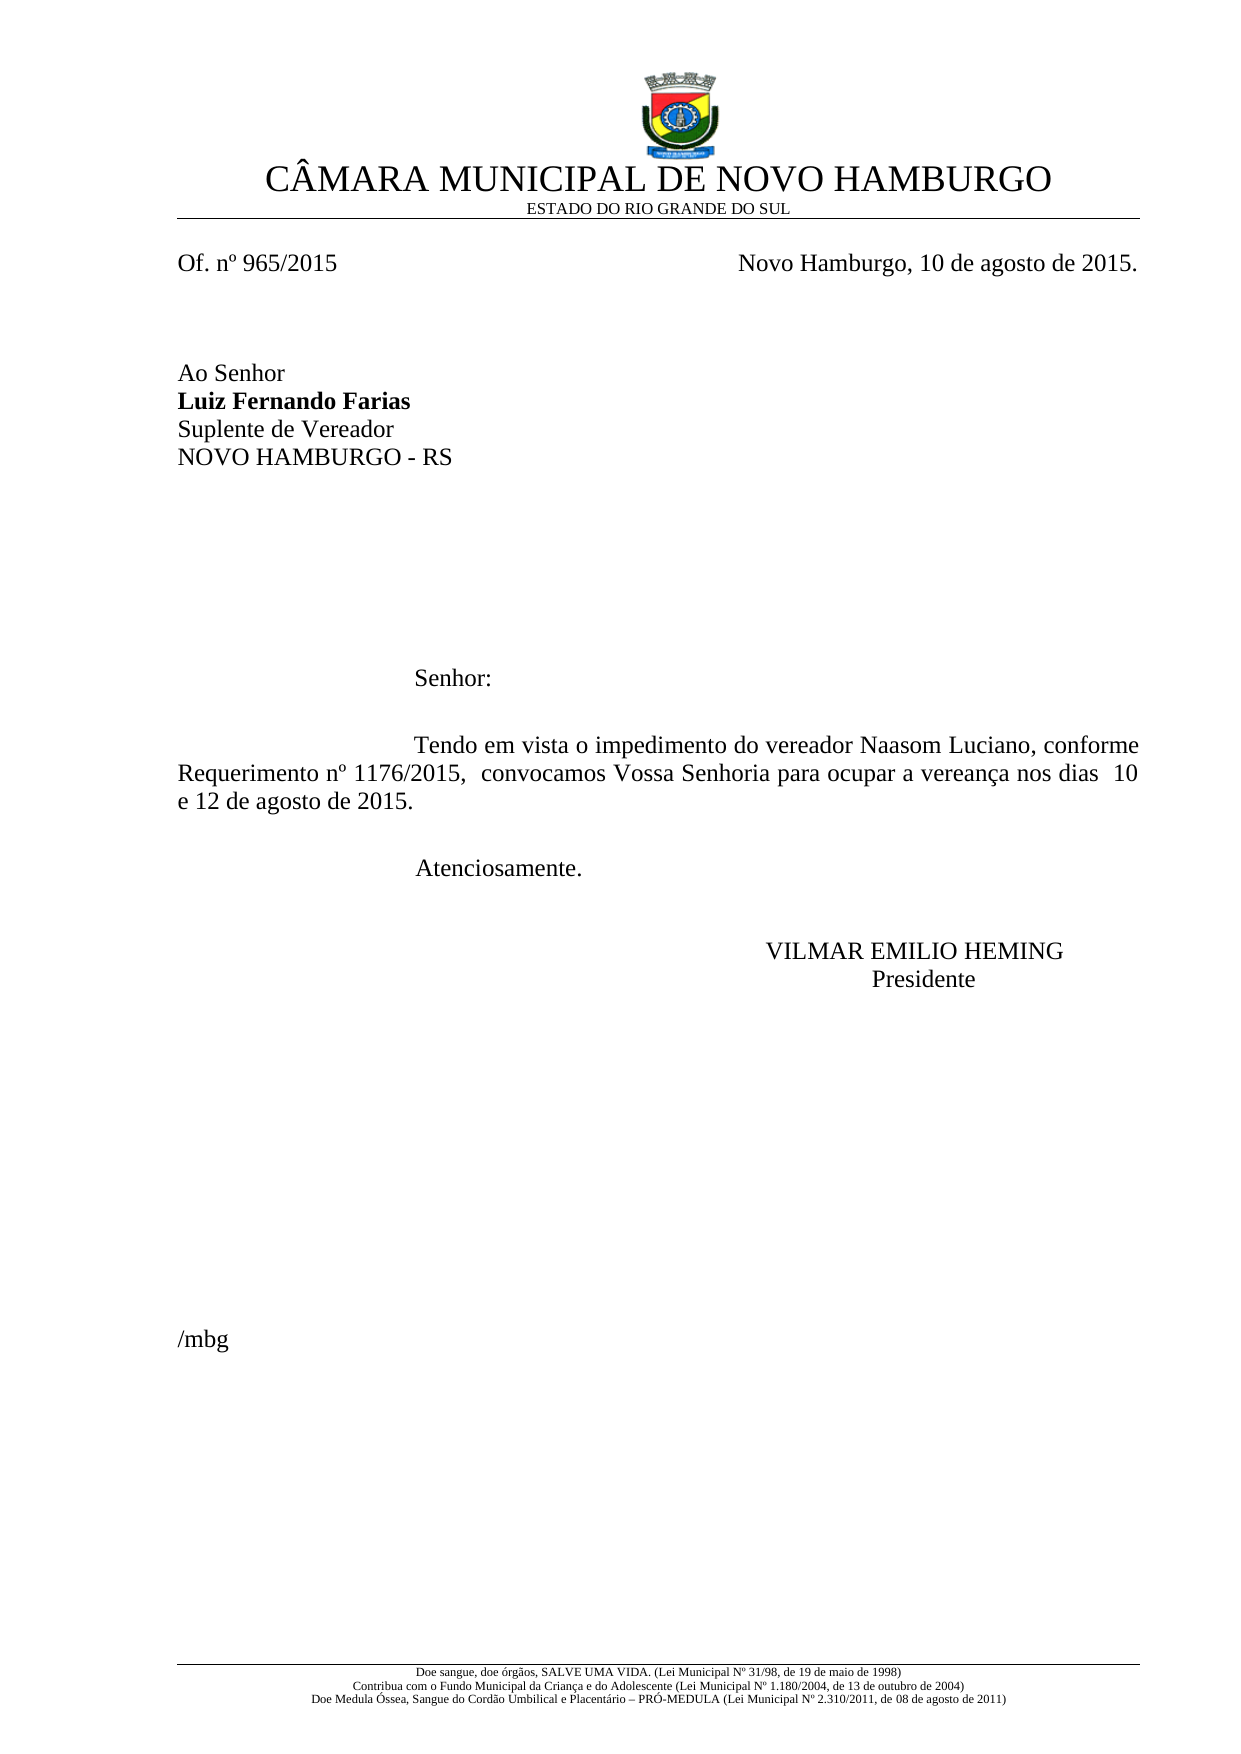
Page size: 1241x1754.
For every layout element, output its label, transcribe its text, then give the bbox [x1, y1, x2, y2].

text Senhor: [177, 664, 1140, 692]
text /mbg [177, 1325, 1140, 1353]
text Atenciosamente. [177, 854, 1140, 882]
text Suplente de Vereador [177, 415, 1140, 443]
text Of. nº 965/2015 Novo Hamburgo, 10 de agosto de 2015. [177, 249, 1140, 276]
text VILMAR EMILIO HEMING [470, 937, 1140, 965]
text Luiz Fernando Farias [177, 387, 1140, 415]
text Presidente [470, 965, 1140, 993]
text Ao Senhor [177, 359, 1140, 387]
picture [635, 65, 723, 164]
text NOVO HAMBURGO - RS [177, 443, 1140, 470]
text Tendo em vista o impedimento do vereador Naasom Luciano, conforme Requerimento nº 1176/2015, convocamos Vossa Senhoria para ocupar a vereança nos dias 10 e 12 de agosto de 2015. [177, 731, 1140, 814]
